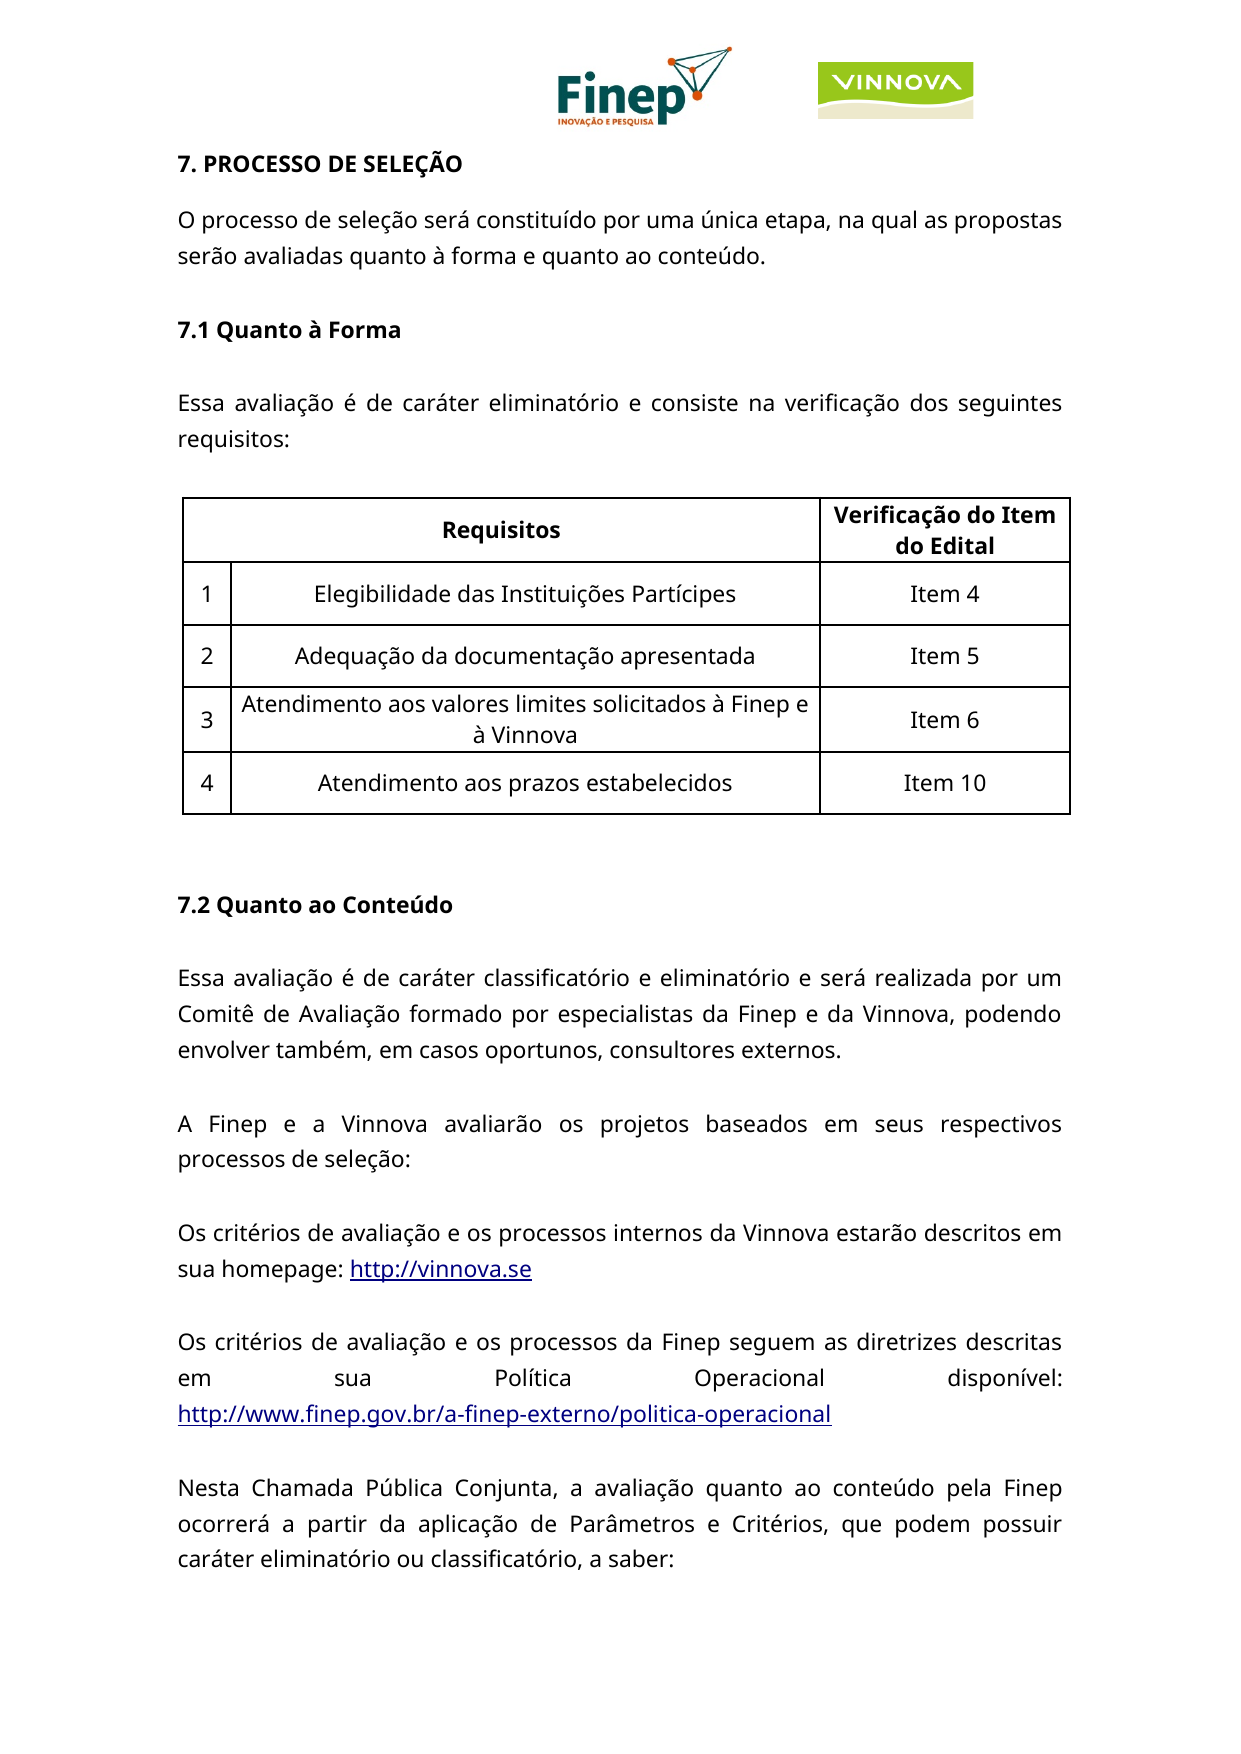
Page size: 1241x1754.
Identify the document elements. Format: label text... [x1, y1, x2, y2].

table_header Verificação do Item do Edital [821, 499, 1069, 561]
table_cell 3 [184, 688, 230, 751]
table_cell Atendimento aos valores limites solicitados à Finep e à Vinnova [232, 688, 819, 751]
table_cell Elegibilidade das Instituições Partícipes [232, 563, 819, 624]
table_cell 4 [184, 753, 230, 813]
table_cell Atendimento aos prazos estabelecidos [232, 753, 819, 813]
text Essa avaliação é de caráter classificatório e eliminatório e será realizada por um Comitê de Avaliação formado por especialistas da Finep e da Vinnova, podendo envolver também, em casos oportunos, consultores externos. [177, 962, 1063, 1065]
text Os critérios de avaliação e os processos internos da Vinnova estarão descritos em sua homepage: http://vinnova.se [177, 1217, 1063, 1284]
subtitle 7.1 Quanto à Forma [177, 314, 1063, 345]
table_cell 1 [184, 563, 230, 624]
text Essa avaliação é de caráter eliminatório e consiste na verificação dos seguintes requisitos: [177, 387, 1063, 454]
subtitle 7.2 Quanto ao Conteúdo [177, 889, 1063, 920]
table_cell Item 5 [821, 626, 1069, 686]
table_header Requisitos [184, 499, 819, 561]
text A Finep e a Vinnova avaliarão os projetos baseados em seus respectivos processos de seleção: [177, 1107, 1063, 1175]
table_cell 2 [184, 626, 230, 686]
subtitle 7. PROCESSO DE SELEÇÃO [177, 148, 1063, 179]
text O processo de seleção será constituído por uma única etapa, na qual as propostas serão avaliadas quanto à forma e quanto ao conteúdo. [177, 204, 1063, 272]
text Nesta Chamada Pública Conjunta, a avaliação quanto ao conteúdo pela Finep ocorrerá a partir da aplicação de Parâmetros e Critérios, que podem possuir caráter eliminatório ou classificatório, a saber: [177, 1472, 1063, 1575]
text Os critérios de avaliação e os processos da Finep seguem as diretrizes descritas em sua Política Operacional disponível: http://www.finep.gov.br/a-finep-externo/politica-operacional [177, 1326, 1063, 1429]
table_cell Adequação da documentação apresentada [232, 626, 819, 686]
table_cell Item 4 [821, 563, 1069, 624]
table_cell Item 6 [821, 688, 1069, 751]
table_cell Item 10 [821, 753, 1069, 813]
